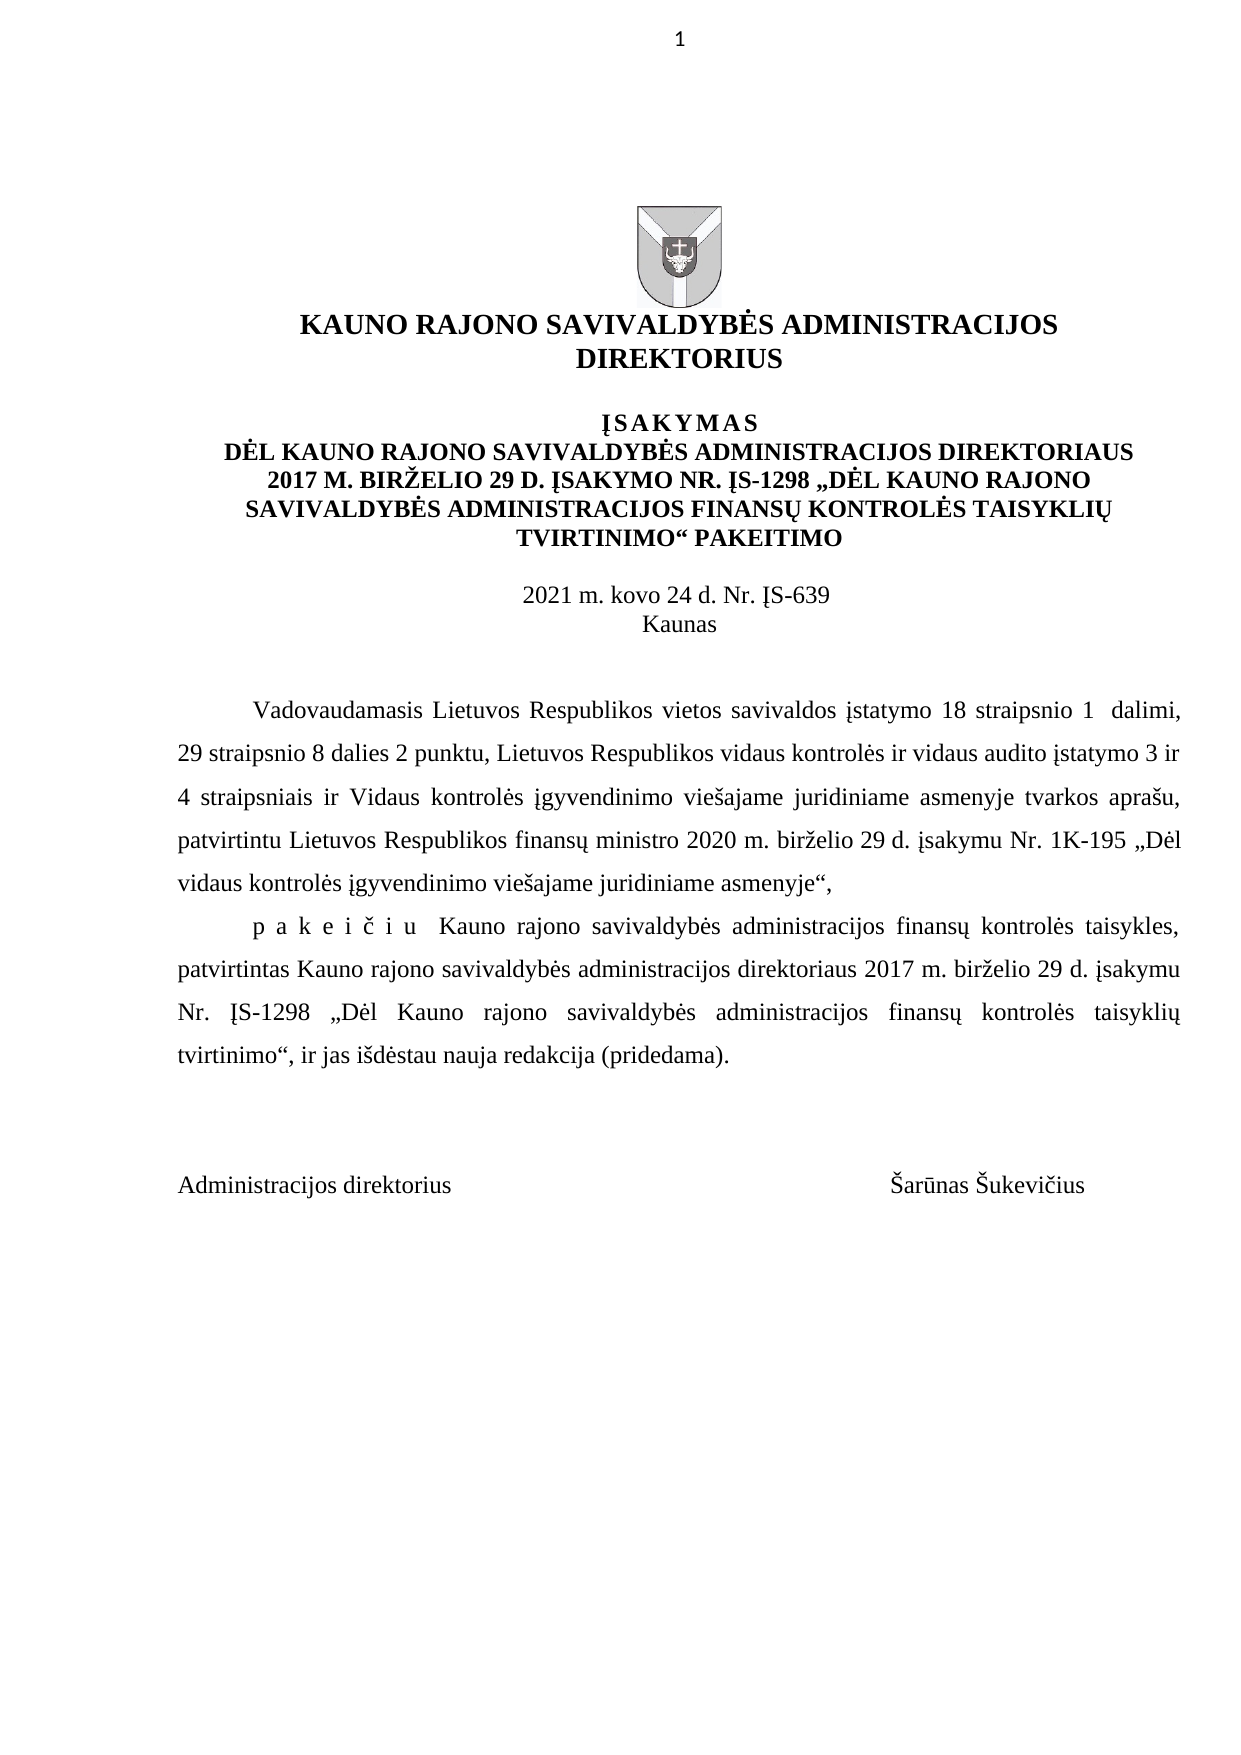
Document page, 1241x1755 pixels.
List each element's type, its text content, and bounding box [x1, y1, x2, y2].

text KAUNO RAJONO SAVIVALDYBĖS ADMINISTRACIJOS [177, 307, 1181, 341]
text Vadovaudamasis Lietuvos Respublikos vietos savivaldos įstatymo 18 straipsnio 1 dalimi, 29 straipsnio 8 dalies 2 punktu, Lietuvos Respublikos vidaus kontrolės ir vidaus audito įstatymo 3 ir 4 straipsniais ir Vidaus kontrolės įgyvendinimo viešajame juridiniame asmenyje tvarkos aprašu, patvirtintu Lietuvos Respublikos finansų ministro 2020 m. birželio 29 d. įsakymu Nr. 1K-195 „Dėl vidaus kontrolės įgyvendinimo viešajame juridiniame asmenyje“, [177, 695, 1181, 897]
text DIREKTORIUS [177, 341, 1181, 374]
text p a k e i č i u Kauno rajono savivaldybės administracijos finansų kontrolės taisykles, patvirtintas Kauno rajono savivaldybės administracijos direktoriaus 2017 m. birželio 29 d. įsakymu Nr. ĮS-1298 „Dėl Kauno rajono savivaldybės administracijos finansų kontrolės taisyklių tvirtinimo“, ir jas išdėstau nauja redakcija (pridedama). [177, 911, 1181, 1069]
text Kaunas [177, 609, 1181, 638]
text ĮSAKYMAS [177, 408, 1181, 437]
text Administracijos direktorius Šarūnas Šukevičius [177, 1170, 1181, 1198]
text 2021 m. kovo 24 d. Nr. ĮS-639 [177, 580, 1181, 609]
text DĖL KAUNO RAJONO SAVIVALDYBĖS ADMINISTRACIJOS DIREKTORIAUS [177, 437, 1181, 465]
text 2017 M. BIRŽELIO 29 D. ĮSAKYMO NR. ĮS-1298 „DĖL KAUNO RAJONO SAVIVALDYBĖS ADMINISTRACIJOS FINANSŲ KONTROLĖS TAISYKLIŲ TVIRTINIMO“ PAKEITIMO [177, 465, 1181, 552]
